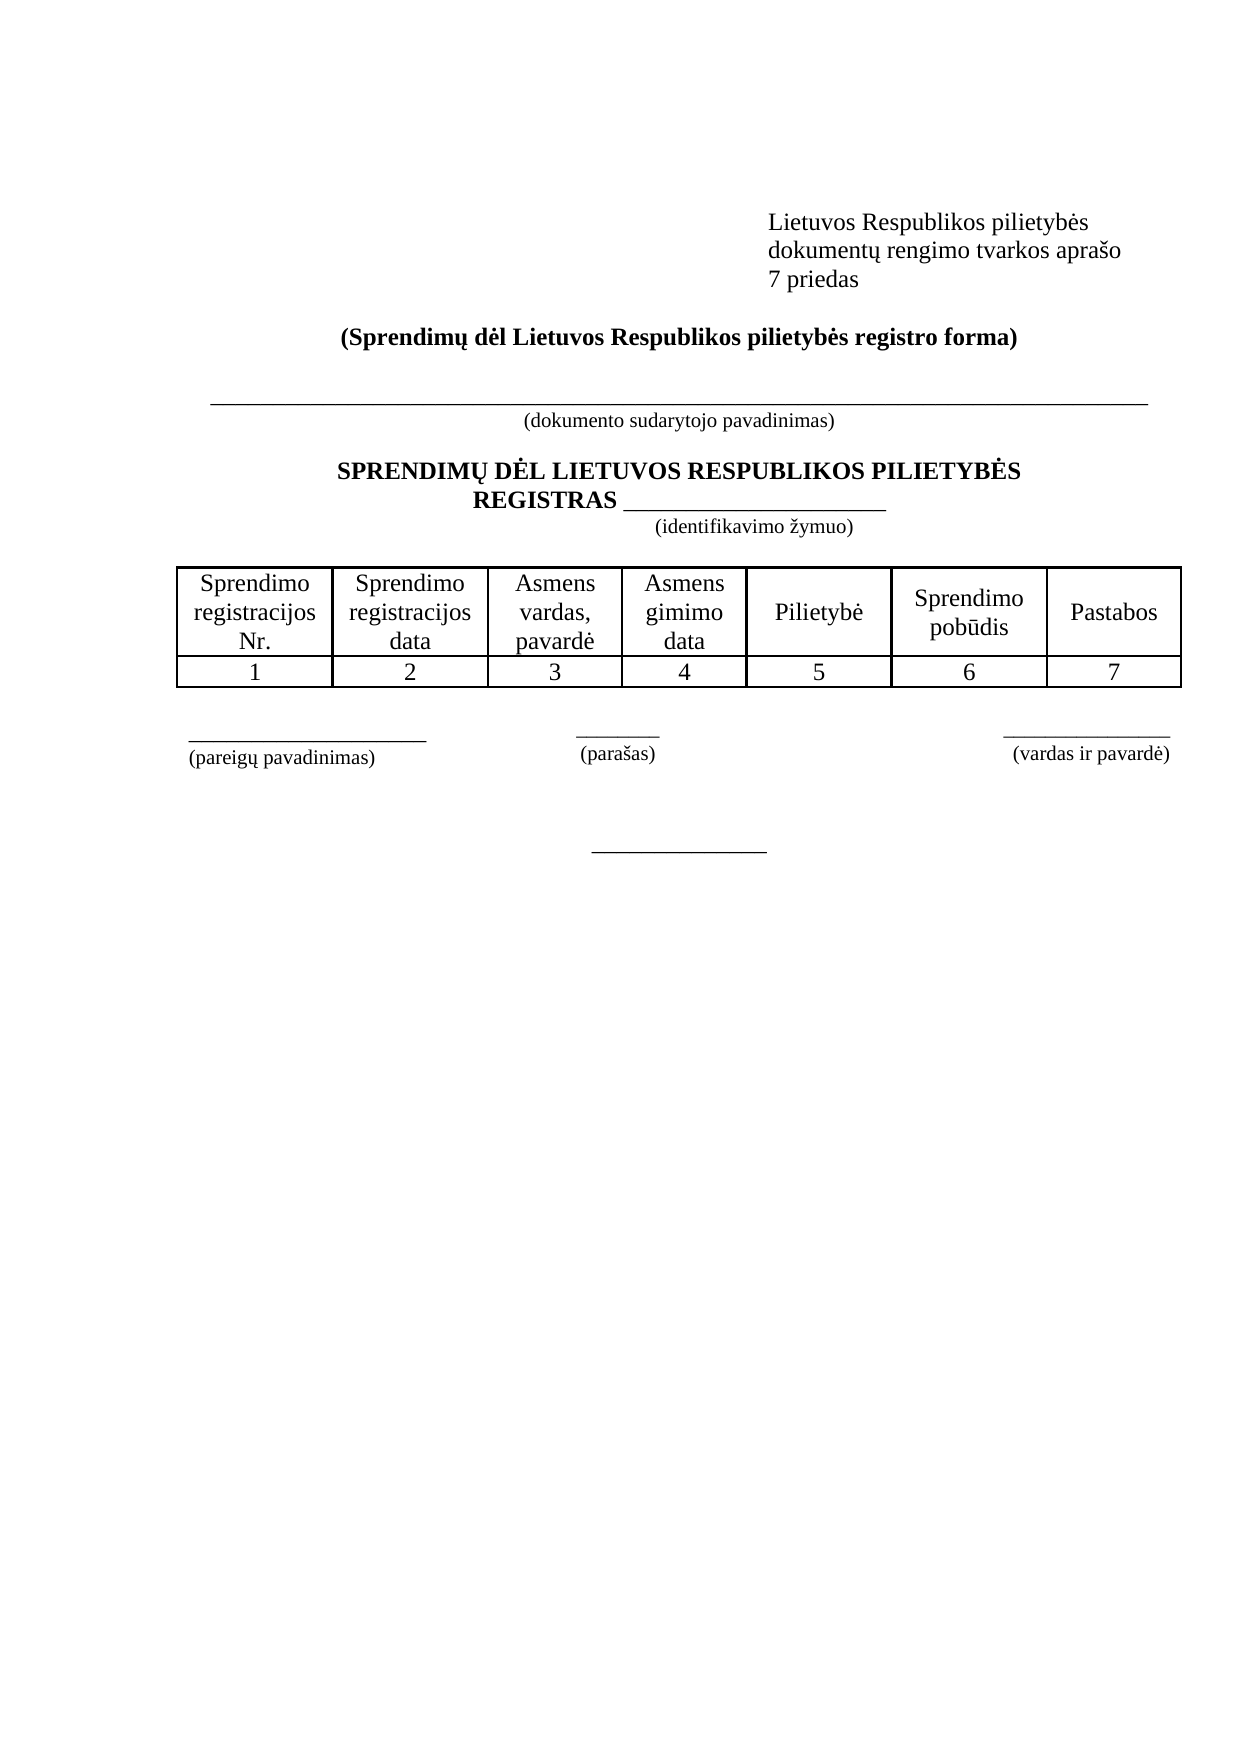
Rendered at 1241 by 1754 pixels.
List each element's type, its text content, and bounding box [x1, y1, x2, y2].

table_header Sprendimo registracijos data [334, 569, 487, 655]
table_cell 4 [623, 657, 745, 686]
text (identifikavimo žymuo) [252, 513, 1181, 538]
table_header Pilietybė [748, 569, 890, 655]
text Lietuvos Respublikos pilietybės [768, 207, 1181, 235]
text SPRENDIMŲ DĖL LIETUVOS RESPUBLIKOS PILIETYBĖS [177, 456, 1181, 485]
table_cell 6 [893, 657, 1046, 686]
table_header Asmens gimimo data [623, 569, 745, 655]
text (Sprendimų dėl Lietuvos Respublikos pilietybės registro forma) [177, 322, 1181, 350]
table_cell 5 [748, 657, 890, 686]
table_header Sprendimo registracijos Nr. [178, 569, 331, 655]
text 7 priedas [768, 264, 1181, 293]
table_header ___________________ (pareigų pavadinimas) [177, 716, 515, 769]
table_header Asmens vardas, pavardė [489, 569, 621, 655]
table_cell 1 [178, 657, 331, 686]
table_header Pastabos [1048, 569, 1180, 655]
text dokumentų rengimo tvarkos aprašo [768, 235, 1181, 264]
table_header ________________ (vardas ir pavardė) [720, 716, 1181, 769]
text REGISTRAS _____________________ [177, 485, 1181, 513]
table_cell 2 [334, 657, 487, 686]
table_header Sprendimo pobūdis [893, 569, 1046, 655]
text ___________________________________________________________________________ [177, 379, 1181, 408]
table_cell 7 [1048, 657, 1180, 686]
text (dokumento sudarytojo pavadinimas) [177, 408, 1181, 432]
text ______________ [177, 827, 1181, 855]
table_cell 3 [489, 657, 621, 686]
table_header ________ (parašas) [515, 716, 720, 769]
